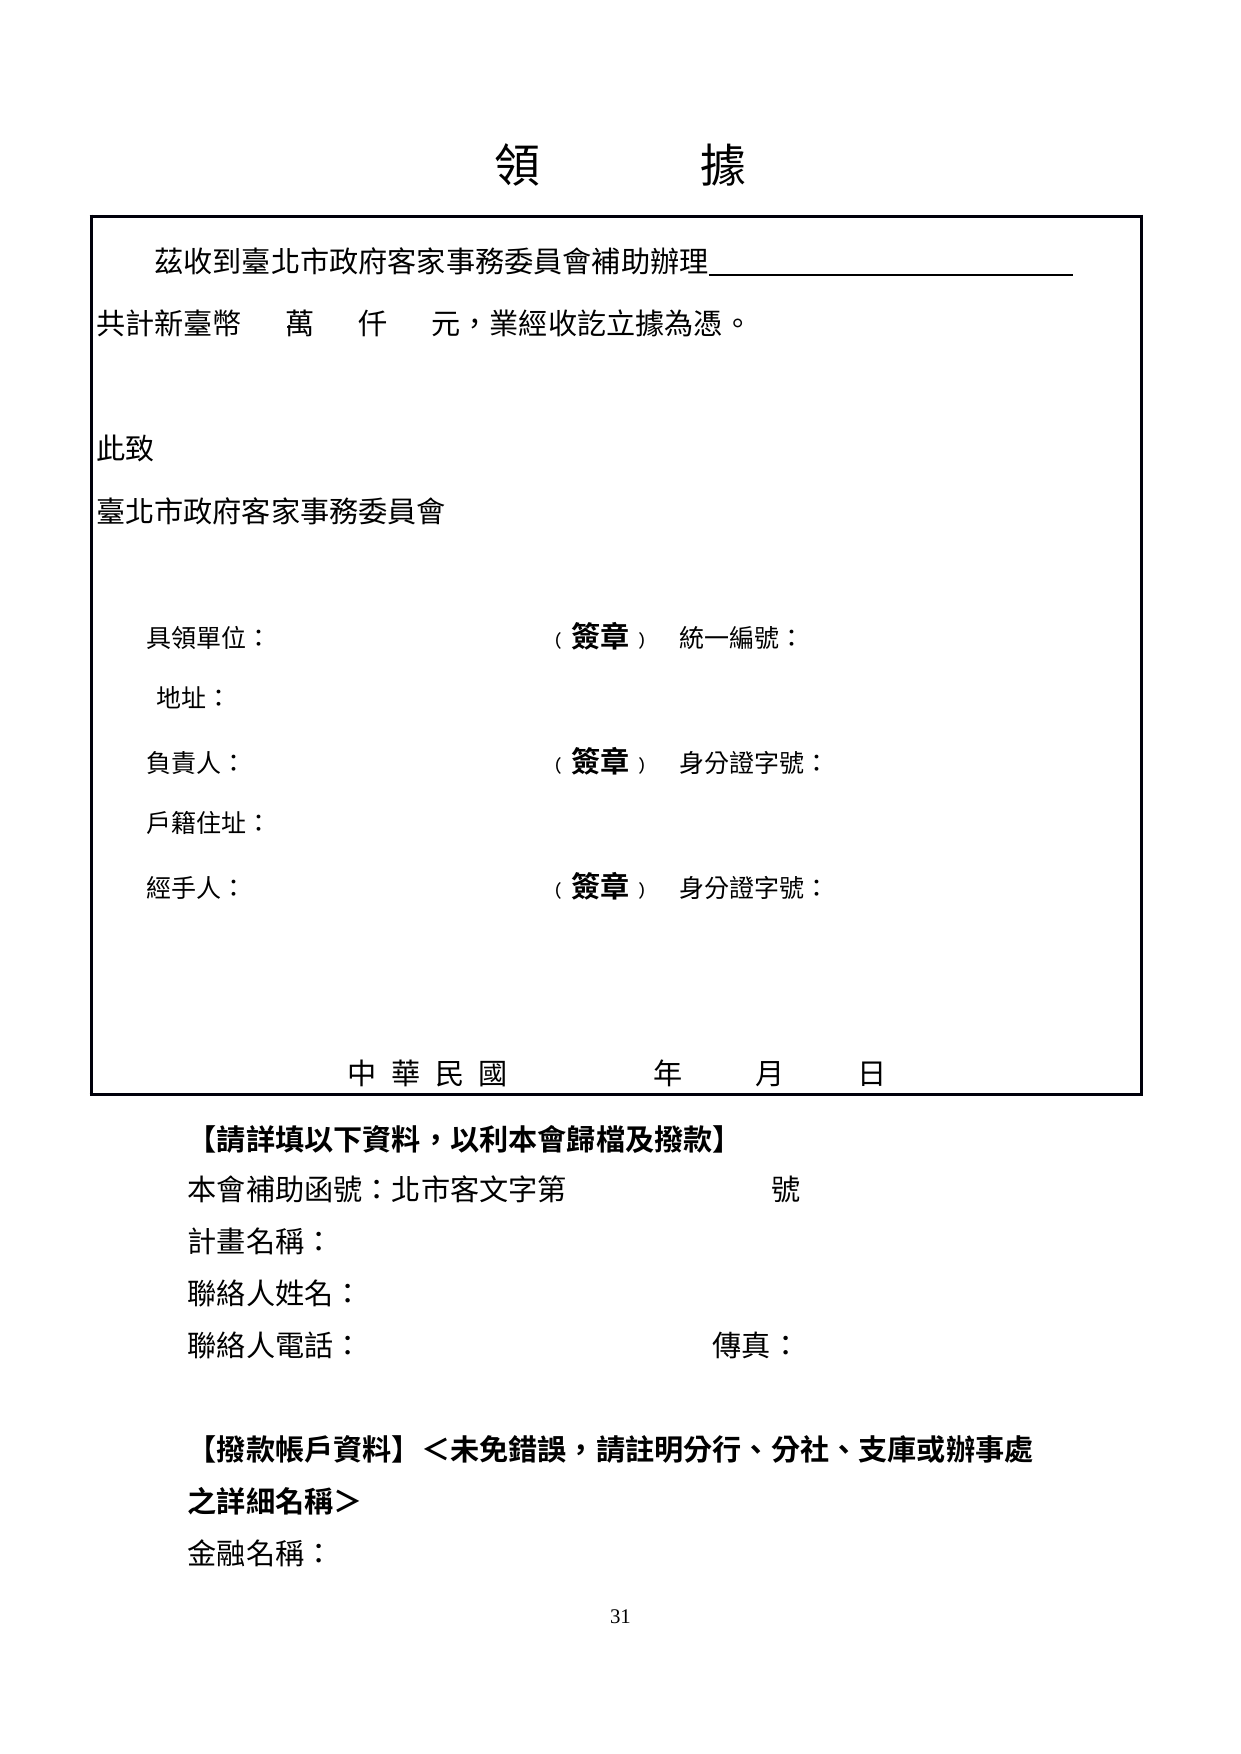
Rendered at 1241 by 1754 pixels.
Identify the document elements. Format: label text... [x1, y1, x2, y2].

text 聯絡人姓名： [187, 1262, 1053, 1314]
text 領 據 [187, 89, 1053, 214]
text 計畫名稱： [187, 1210, 1053, 1262]
text 【請詳填以下資料，以利本會歸檔及撥款】 [187, 1096, 1053, 1158]
text 本會補助函號：北市客文字第 號 [187, 1158, 1053, 1210]
table_header 茲收到臺北市政府客家事務委員會補助辦理 共計新臺幣 萬 仟 元，業經收訖立據為憑。 此致 臺北市政府客家事務委員會 具領單位： ﹙簽章﹚ 統一編號： 地址： 負責人： ﹙簽章﹚ 身分證字號： 戶籍住址： 經手人： ﹙簽章﹚ 身分證字號： 中 華 民 國 年 月 日 [93, 218, 1140, 1093]
text 聯絡人電話： 傳真： [187, 1314, 1053, 1367]
text 【撥款帳戶資料】＜未免錯誤，請註明分行、分社、支庫或辦事處之詳細名稱＞ [187, 1419, 1053, 1523]
text 金融名稱： [187, 1523, 1053, 1575]
